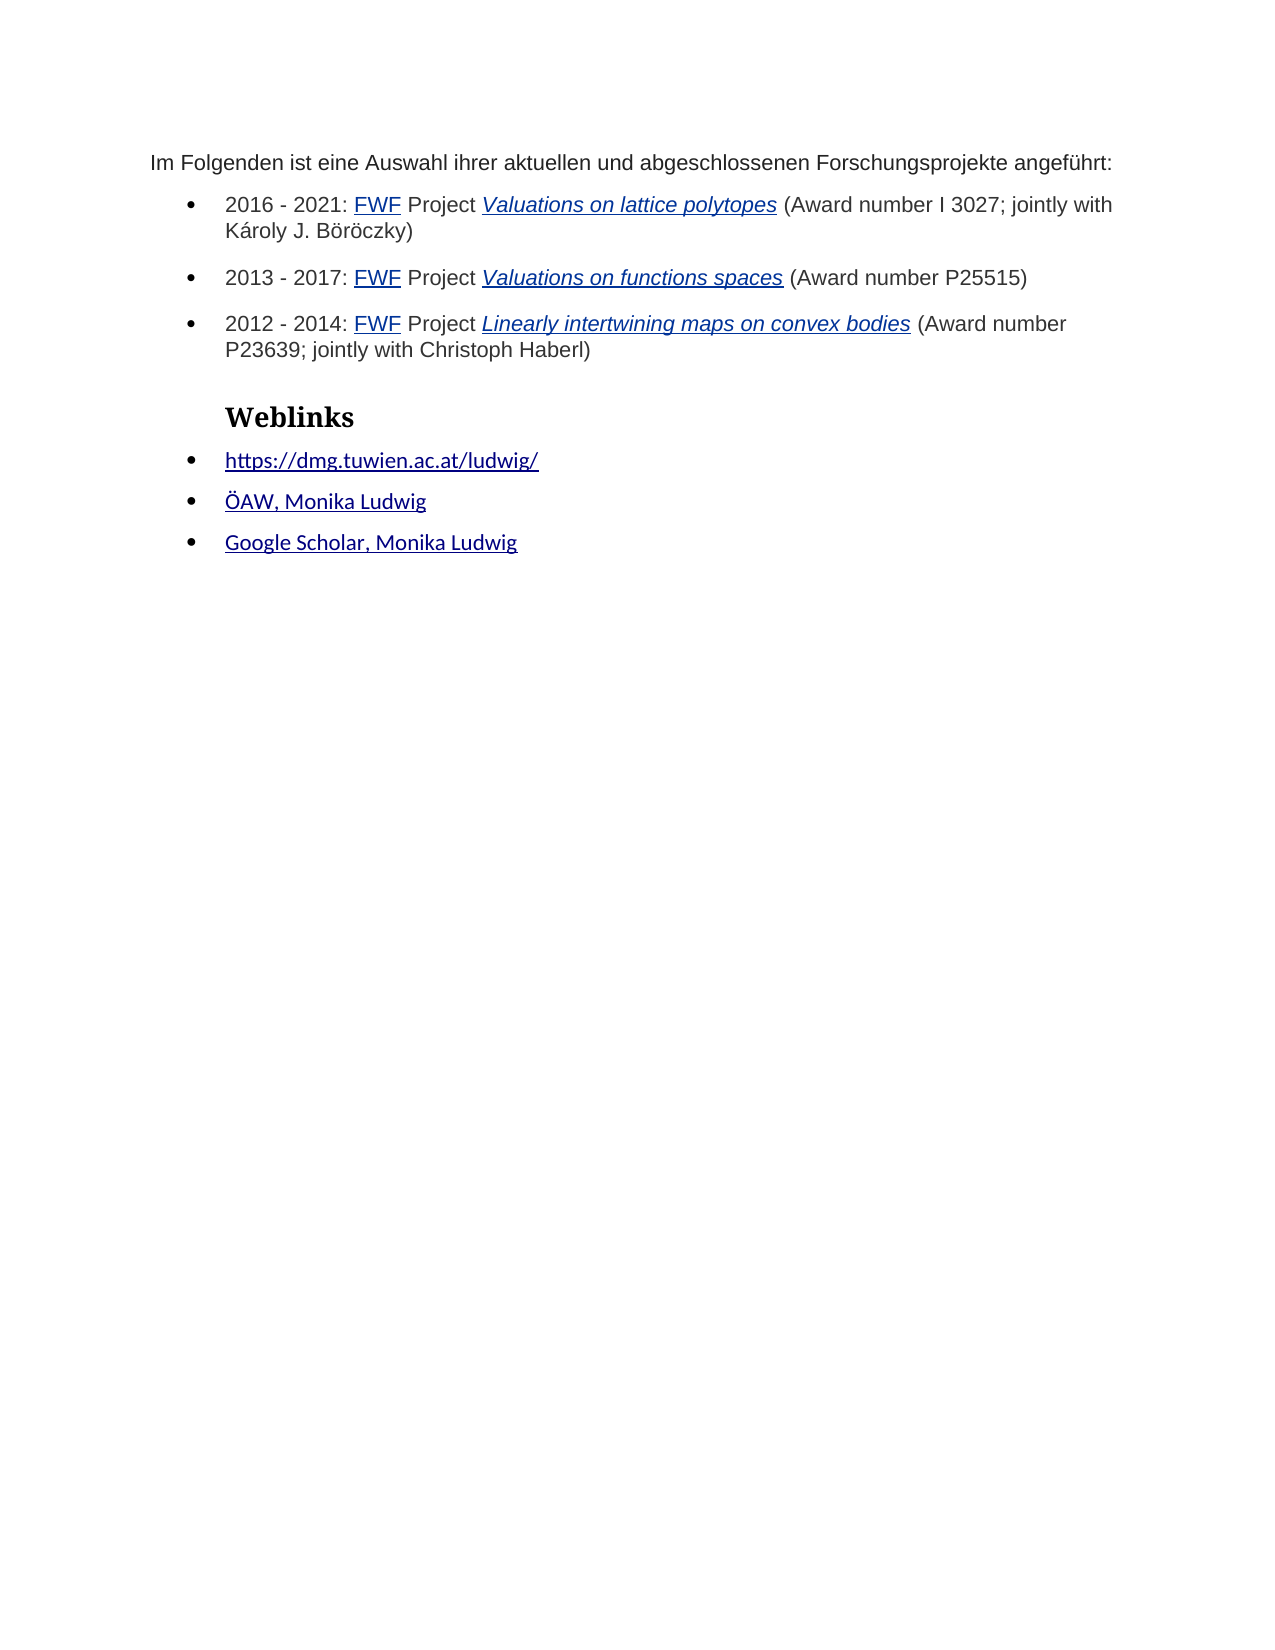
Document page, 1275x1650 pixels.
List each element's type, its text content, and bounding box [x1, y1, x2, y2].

list ÖAW, Monika Ludwig [187, 487, 1125, 515]
list 2012 - 2014: FWF Project Linearly intertwining maps on convex bodies (Award number P23639; jointly with Christoph Haberl) [187, 311, 1125, 362]
list Google Scholar, Monika Ludwig [187, 528, 1125, 556]
list https://dmg.tuwien.ac.at/ludwig/ [187, 446, 1125, 474]
list 2013 - 2017: FWF Project Valuations on functions spaces (Award number P25515) [187, 264, 1125, 290]
list Weblinks [150, 399, 1125, 436]
text Im Folgenden ist eine Auswahl ihrer aktuellen und abgeschlossenen Forschungsprojektе angeführt: [150, 150, 1125, 175]
list 2016 - 2021: FWF Project Valuations on lattice polytopes (Award number I 3027; jointly with Károly J. Böröczky) [187, 192, 1125, 243]
